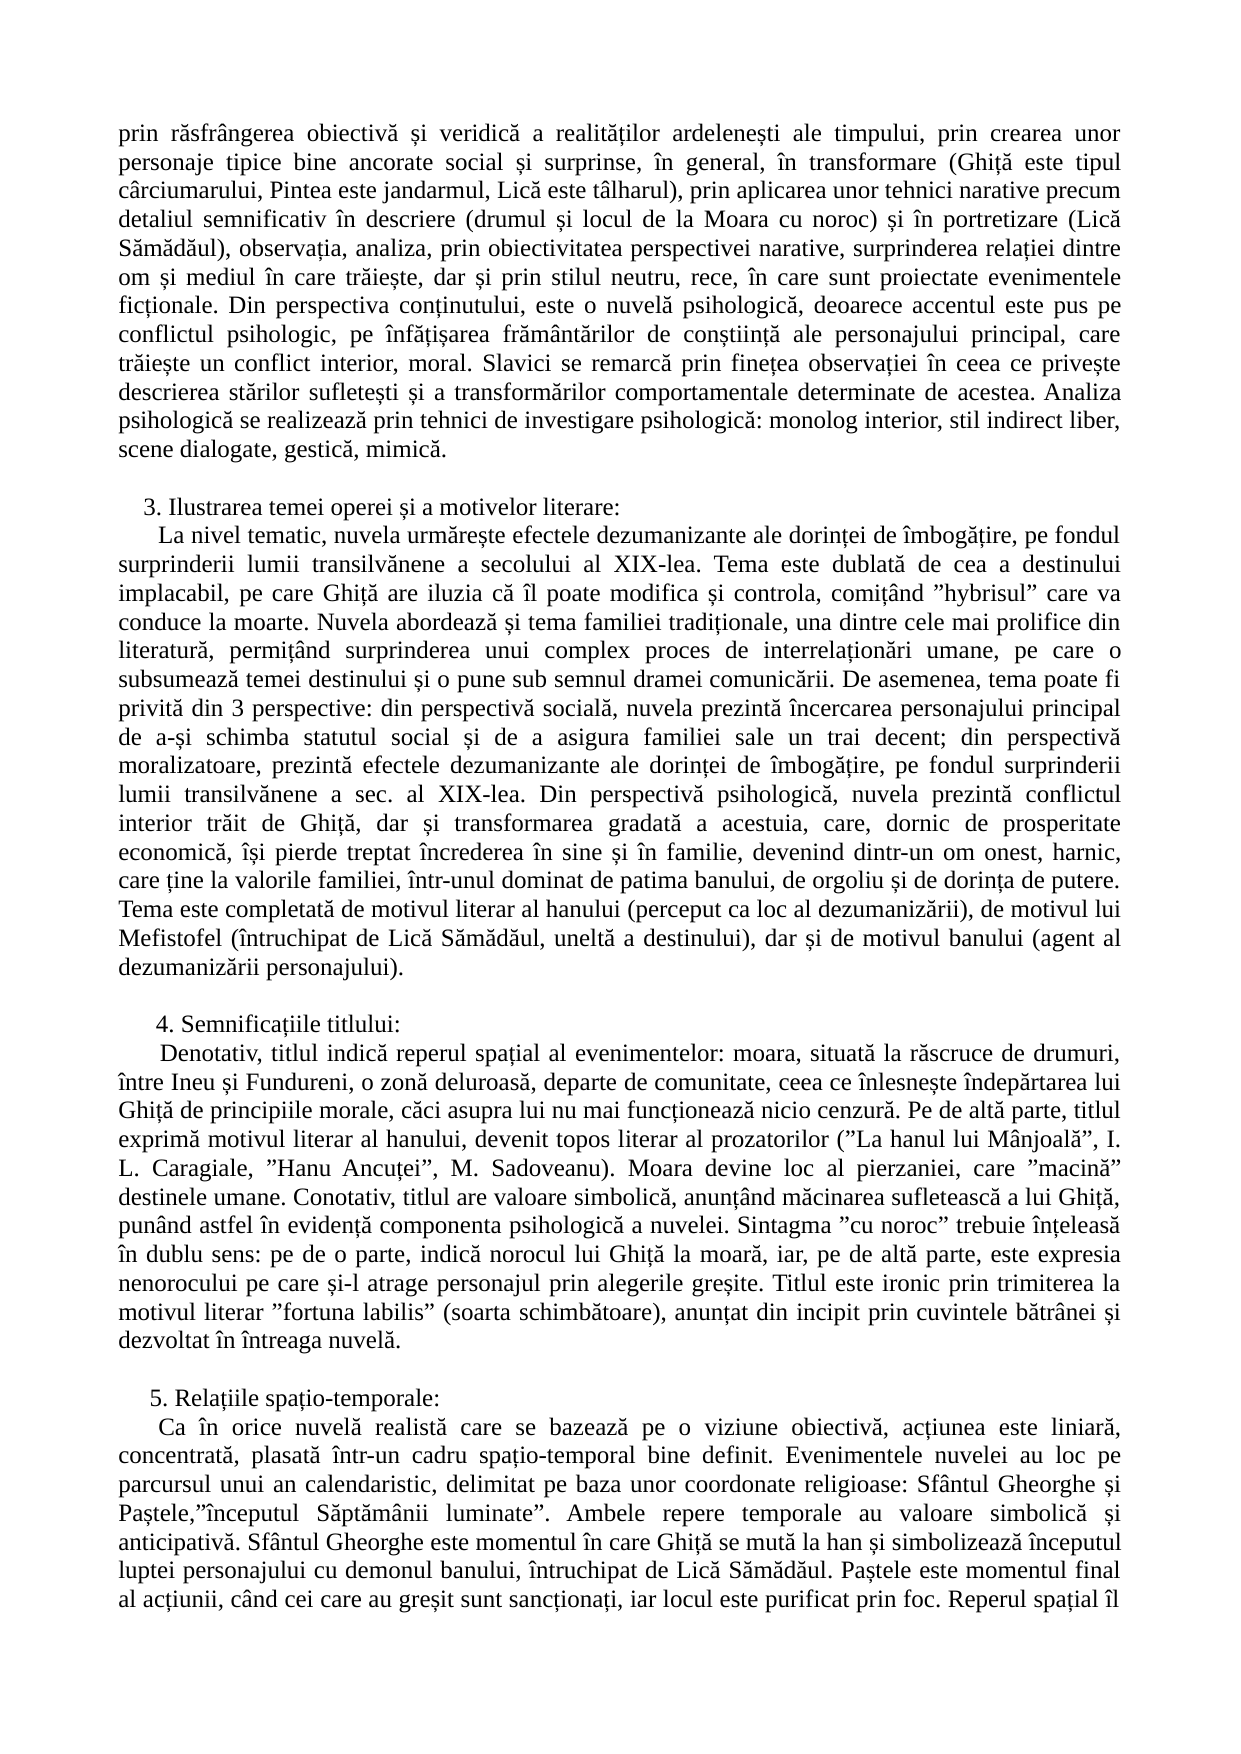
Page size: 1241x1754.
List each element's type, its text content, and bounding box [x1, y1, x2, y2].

text 4. Semnificațiile titlului: [118, 1009, 1122, 1038]
text prin răsfrângerea obiectivă și veridică a realităților ardelenești ale timpului, prin crearea unor personaje tipice bine ancorate social și surprinse, în general, în transformare (Ghiță este tipul cârciumarului, Pintea este jandarmul, Lică este tâlharul), prin aplicarea unor tehnici narative precum detaliul semnificativ în descriere (drumul și locul de la Moara cu noroc) și în portretizare (Lică Sămădăul), observația, analiza, prin obiectivitatea perspectivei narative, surprinderea relației dintre om și mediul în care trăiește, dar și prin stilul neutru, rece, în care sunt proiectate evenimentele ficționale. Din perspectiva conținutului, este o nuvelă psihologică, deoarece accentul este pus pe conflictul psihologic, pe înfățișarea frământărilor de conștiință ale personajului principal, care trăiește un conflict interior, moral. Slavici se remarcă prin finețea observației în ceea ce privește descrierea stărilor sufletești și a transformărilor comportamentale determinate de acestea. Analiza psihologică se realizează prin tehnici de investigare psihologică: monolog interior, stil indirect liber, scene dialogate, gestică, mimică. [118, 118, 1122, 463]
text 3. Ilustrarea temei operei și a motivelor literare: [118, 492, 1122, 521]
text 5. Relațiile spațio-temporale: [118, 1383, 1122, 1412]
text Ca în orice nuvelă realistă care se bazează pe o viziune obiectivă, acțiunea este liniară, concentrată, plasată într-un cadru spațio-temporal bine definit. Evenimentele nuvelei au loc pe parcursul unui an calendaristic, delimitat pe baza unor coordonate religioase: Sfântul Gheorghe și Paștele,”începutul Săptămânii luminate”. Ambele repere temporale au valoare simbolică și anticipativă. Sfântul Gheorghe este momentul în care Ghiță se mută la han și simbolizează începutul luptei personajului cu demonul banului, întruchipat de Lică Sămădăul. Paștele este momentul final al acțiunii, când cei care au greșit sunt sancționați, iar locul este purificat prin foc. Reperul spațial îl [118, 1412, 1122, 1613]
text Denotativ, titlul indică reperul spațial al evenimentelor: moara, situată la răscruce de drumuri, între Ineu și Fundureni, o zonă deluroasă, departe de comunitate, ceea ce înlesnește îndepărtarea lui Ghiță de principiile morale, căci asupra lui nu mai funcționează nicio cenzură. Pe de altă parte, titlul exprimă motivul literar al hanului, devenit topos literar al prozatorilor (”La hanul lui Mânjoală”, I. L. Caragiale, ”Hanu Ancuței”, M. Sadoveanu). Moara devine loc al pierzaniei, care ”macină” destinele umane. Conotativ, titlul are valoare simbolică, anunțând măcinarea sufletească a lui Ghiță, punând astfel în evidență componenta psihologică a nuvelei. Sintagma ”cu noroc” trebuie înțeleasă în dublu sens: pe de o parte, indică norocul lui Ghiță la moară, iar, pe de altă parte, este expresia nenorocului pe care și-l atrage personajul prin alegerile greșite. Titlul este ironic prin trimiterea la motivul literar ”fortuna labilis” (soarta schimbătoare), anunțat din incipit prin cuvintele bătrânei și dezvoltat în întreaga nuvelă. [118, 1038, 1122, 1354]
text La nivel tematic, nuvela urmărește efectele dezumanizante ale dorinței de îmbogățire, pe fondul surprinderii lumii transilvănene a secolului al XIX-lea. Tema este dublată de cea a destinului implacabil, pe care Ghiță are iluzia că îl poate modifica și controla, comițând ”hybrisul” care va conduce la moarte. Nuvela abordează și tema familiei tradiționale, una dintre cele mai prolifice din literatură, permițând surprinderea unui complex proces de interrelaționări umane, pe care o subsumează temei destinului și o pune sub semnul dramei comunicării. De asemenea, tema poate fi privită din 3 perspective: din perspectivă socială, nuvela prezintă încercarea personajului principal de a-și schimba statutul social și de a asigura familiei sale un trai decent; din perspectivă moralizatoare, prezintă efectele dezumanizante ale dorinței de îmbogățire, pe fondul surprinderii lumii transilvănene a sec. al XIX-lea. Din perspectivă psihologică, nuvela prezintă conflictul interior trăit de Ghiță, dar și transformarea gradată a acestuia, care, dornic de prosperitate economică, își pierde treptat încrederea în sine și în familie, devenind dintr-un om onest, harnic, care ține la valorile familiei, într-unul dominat de patima banului, de orgoliu și de dorința de putere. Tema este completată de motivul literar al hanului (perceput ca loc al dezumanizării), de motivul lui Mefistofel (întruchipat de Lică Sămădăul, uneltă a destinului), dar și de motivul banului (agent al dezumanizării personajului). [118, 521, 1122, 981]
